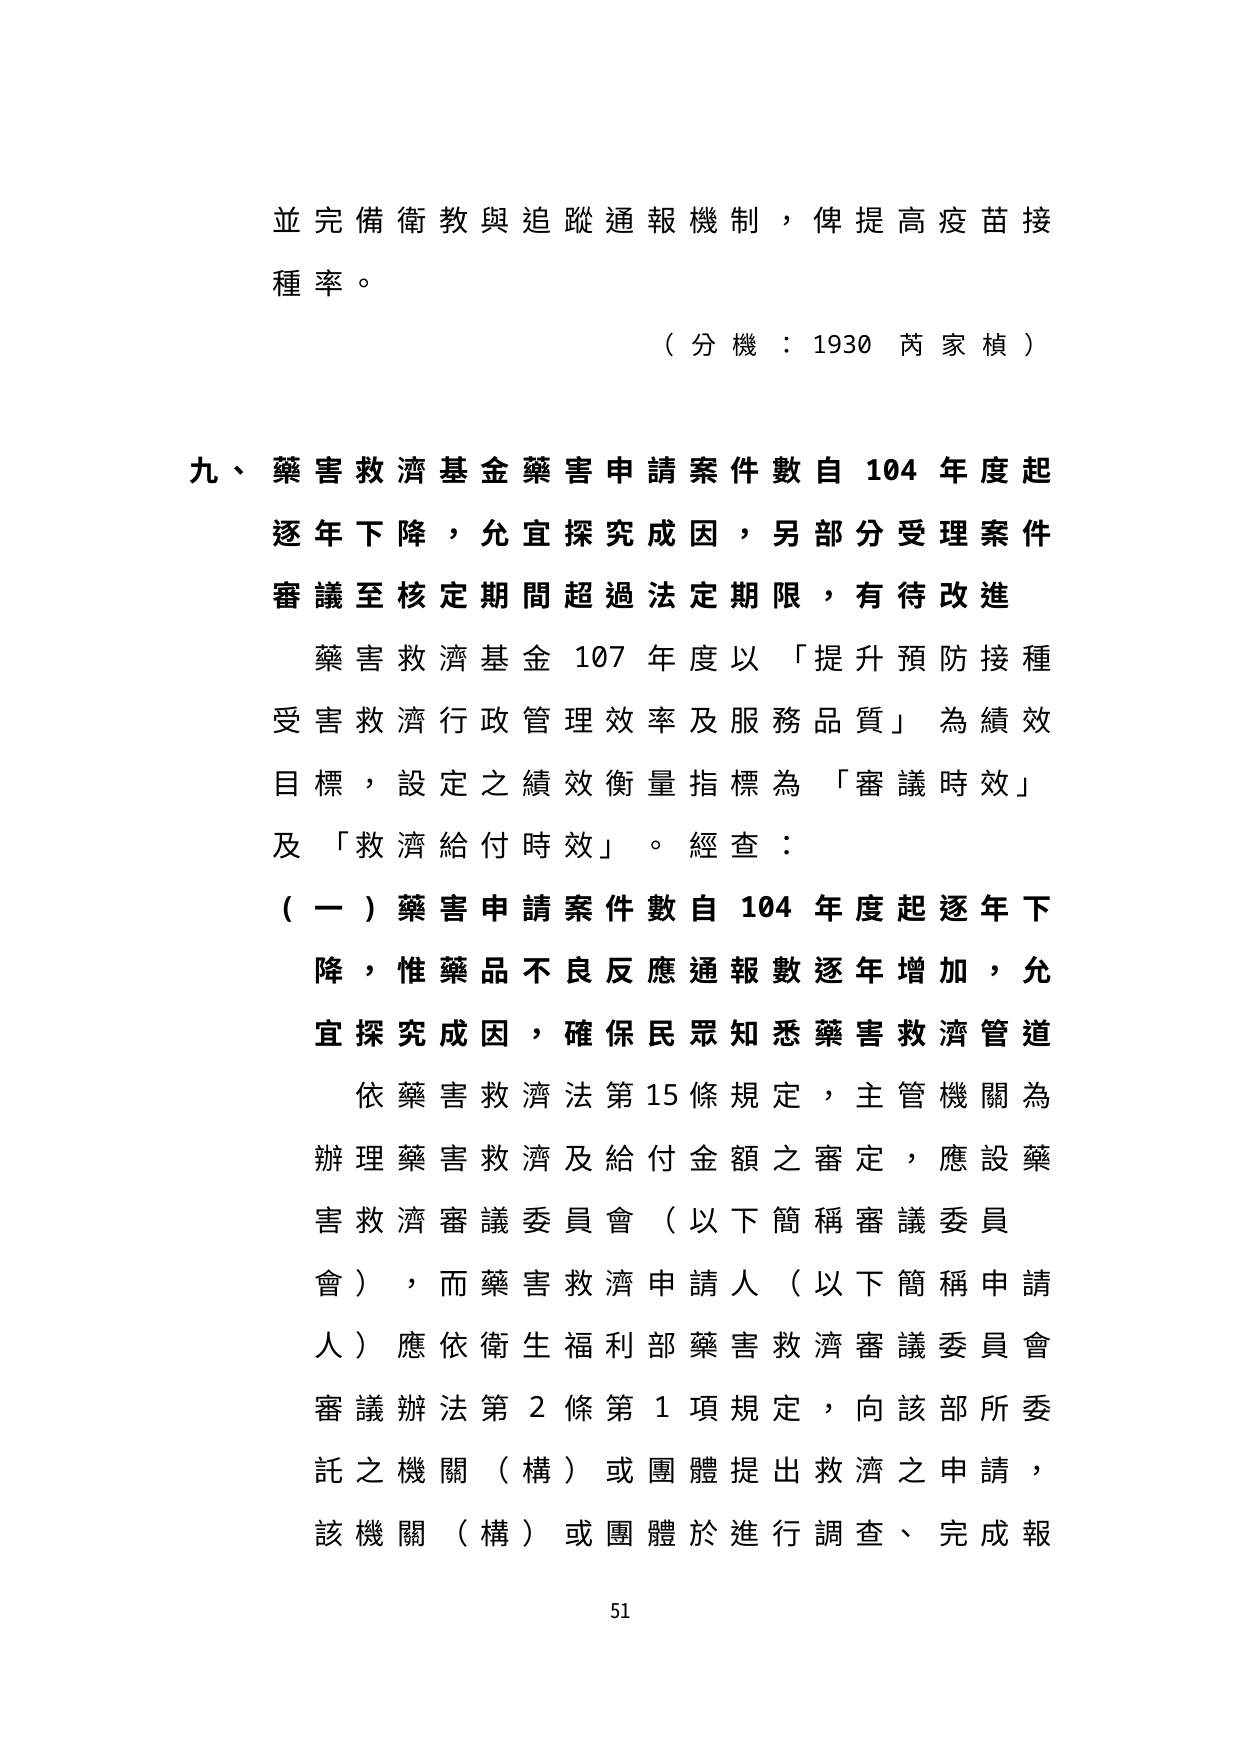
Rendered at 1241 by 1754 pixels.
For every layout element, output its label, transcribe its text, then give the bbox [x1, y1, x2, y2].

text （分機：1930 芮家楨） [242, 302, 1058, 365]
text 並完備衛教與追蹤通報機制，俾提高疫苗接種率。 [242, 177, 1058, 302]
text (一)藥害申請案件數自104年度起逐年下降，惟藥品不良反應通報數逐年增加，允宜探究成因，確保民眾知悉藥害救濟管道 [242, 865, 1058, 1052]
text 藥害救濟基金107年度以「提升預防接種受害救濟行政管理效率及服務品質」為績效目標，設定之績效衡量指標為「審議時效」及「救濟給付時效」。經查： [242, 615, 1058, 865]
text 依藥害救濟法第15條規定，主管機關為辦理藥害救濟及給付金額之審定，應設藥害救濟審議委員會（以下簡稱審議委員會），而藥害救濟申請人（以下簡稱申請人）應依衛生福利部藥害救濟審議委員會審議辦法第2條第1項規定，向該部所委託之機關（構）或團體提出救濟之申請，該機關（構）或團體於進行調查、完成報 [271, 1052, 1058, 1552]
text 九、藥害救濟基金藥害申請案件數自104年度起逐年下降，允宜探究成因，另部分受理案件審議至核定期間超過法定期限，有待改進 [183, 427, 1058, 615]
